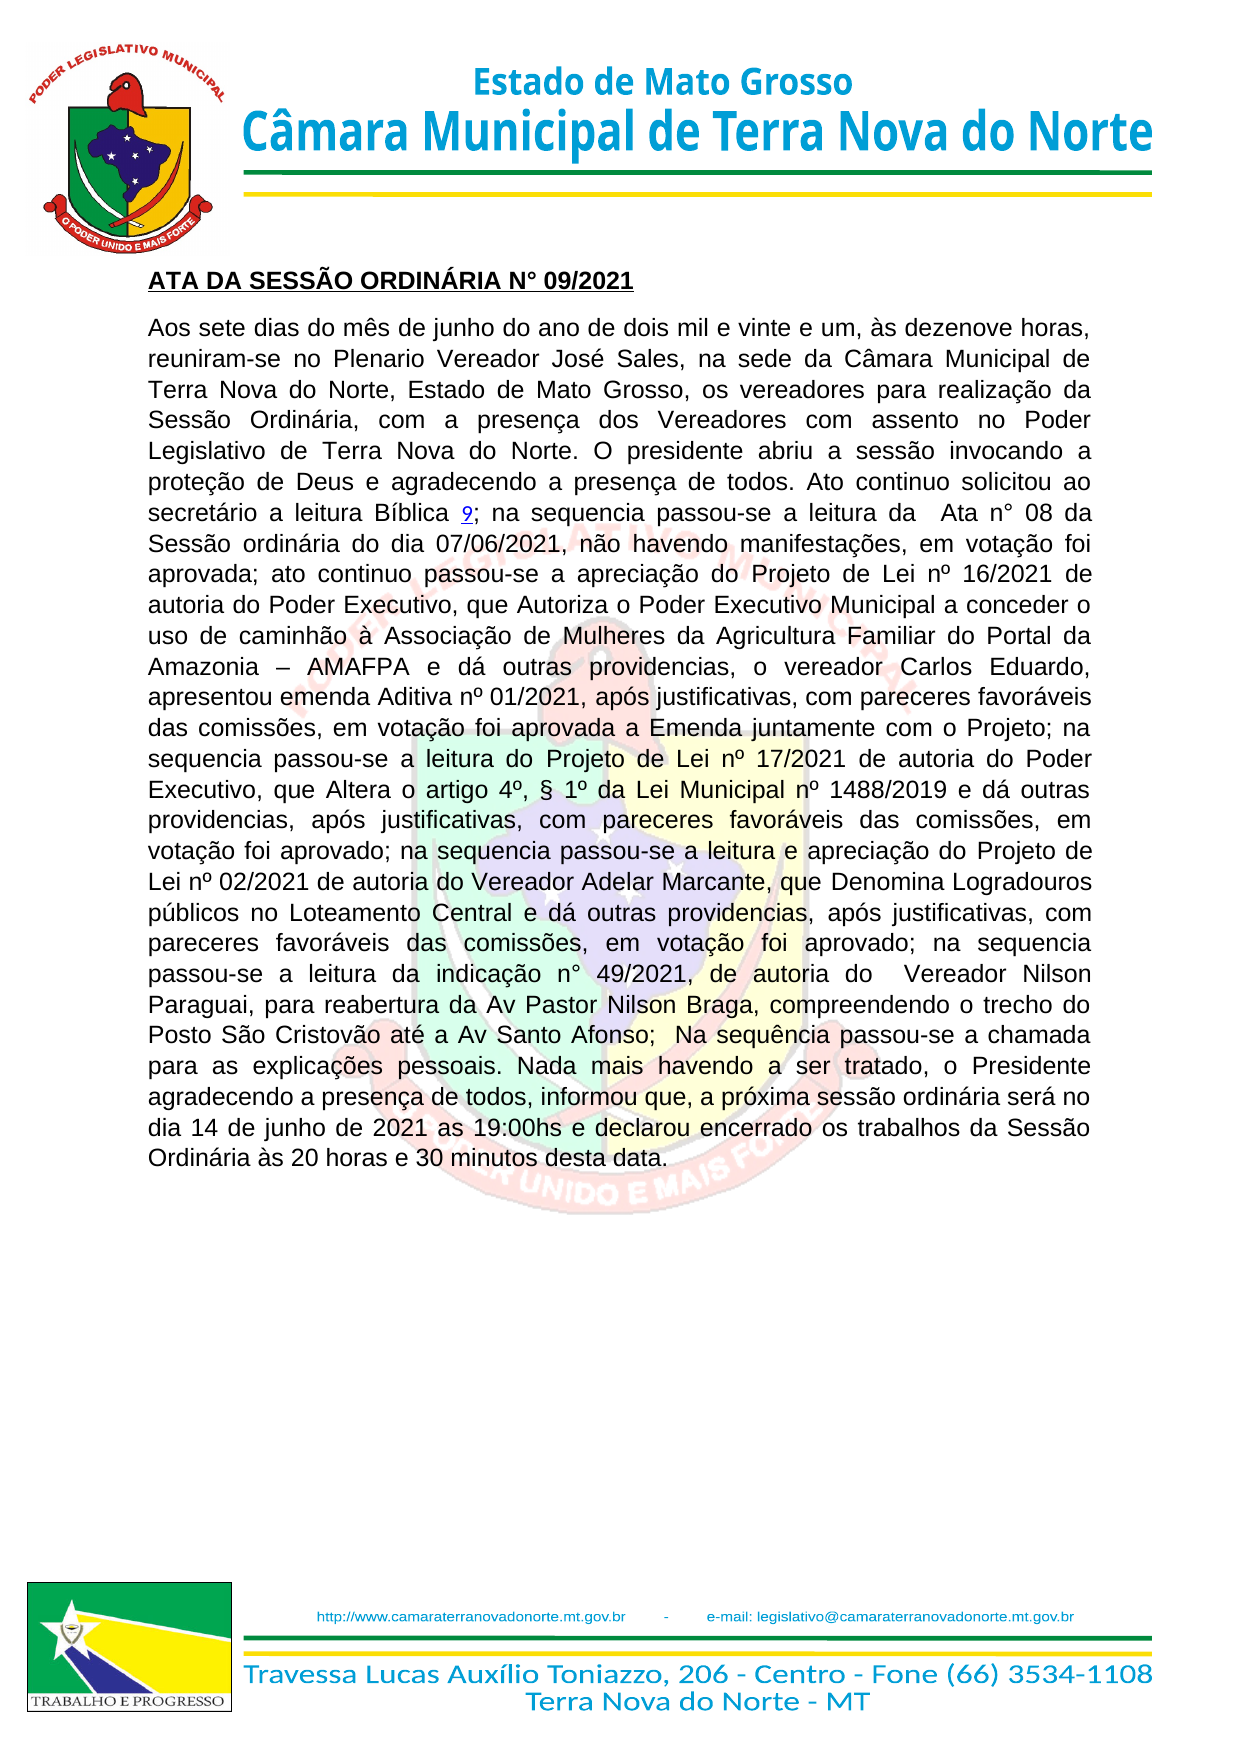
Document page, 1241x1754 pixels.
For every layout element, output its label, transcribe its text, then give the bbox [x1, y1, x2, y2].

picture [28, 1583, 231, 1711]
picture [25, 42, 230, 256]
text ATA DA SESSÃO ORDINÁRIA N° 09/2021 [148, 266, 1092, 294]
text Aos sete dias do mês de junho do ano de dois mil e vinte e um, às dezenove horas, reuniram-se no Plenario Vereador José Sales, na sede da Câmara Municipal de Terra Nova do Norte, Estado de Mato Grosso, os vereadores para realização da Sessão Ordinária, com a presença dos Vereadores com assento no Poder Legislativo de Terra Nova do Norte. O presidente abriu a sessão invocando a proteção de Deus e agradecendo a presença de todos. Ato continuo solicitou ao secretário a leitura Bíblica 9; na sequencia passou-se a leitura da Ata n° 08 da Sessão ordinária do dia 07/06/2021, não havendo manifestações, em votação foi aprovada; ato continuo passou-se a apreciação do Projeto de Lei nº 16/2021 de autoria do Poder Executivo, que Autoriza o Poder Executivo Municipal a conceder o uso de caminhão à Associação de Mulheres da Agricultura Familiar do Portal da Amazonia – AMAFPA e dá outras providencias, o vereador Carlos Eduardo, apresentou emenda Aditiva nº 01/2021, após justificativas, com pareceres favoráveis das comissões, em votação foi aprovada a Emenda juntamente com o Projeto; na sequencia passou-se a leitura do Projeto de Lei nº 17/2021 de autoria do Poder Executivo, que Altera o artigo 4º, § 1º da Lei Municipal nº 1488/2019 e dá outras providencias, após justificativas, com pareceres favoráveis das comissões, em votação foi aprovado; na sequencia passou-se a leitura e apreciação do Projeto de Lei nº 02/2021 de autoria do Vereador Adelar Marcante, que Denomina Logradouros públicos no Loteamento Central e dá outras providencias, após justificativas, com pareceres favoráveis das comissões, em votação foi aprovado; na sequencia passou-se a leitura da indicação n° 49/2021, de autoria do Vereador Nilson Paraguai, para reabertura da Av Pastor Nilson Braga, compreendendo o trecho do Posto São Cristovão até a Av Santo Afonso; Na sequência passou-se a chamada para as explicações pessoais. Nada mais havendo a ser tratado, o Presidente agradecendo a presença de todos, informou que, a próxima sessão ordinária será no dia 14 de junho de 2021 as 19:00hs e declarou encerrado os trabalhos da Sessão Ordinária às 20 horas e 30 minutos desta data. [148, 313, 1093, 1172]
